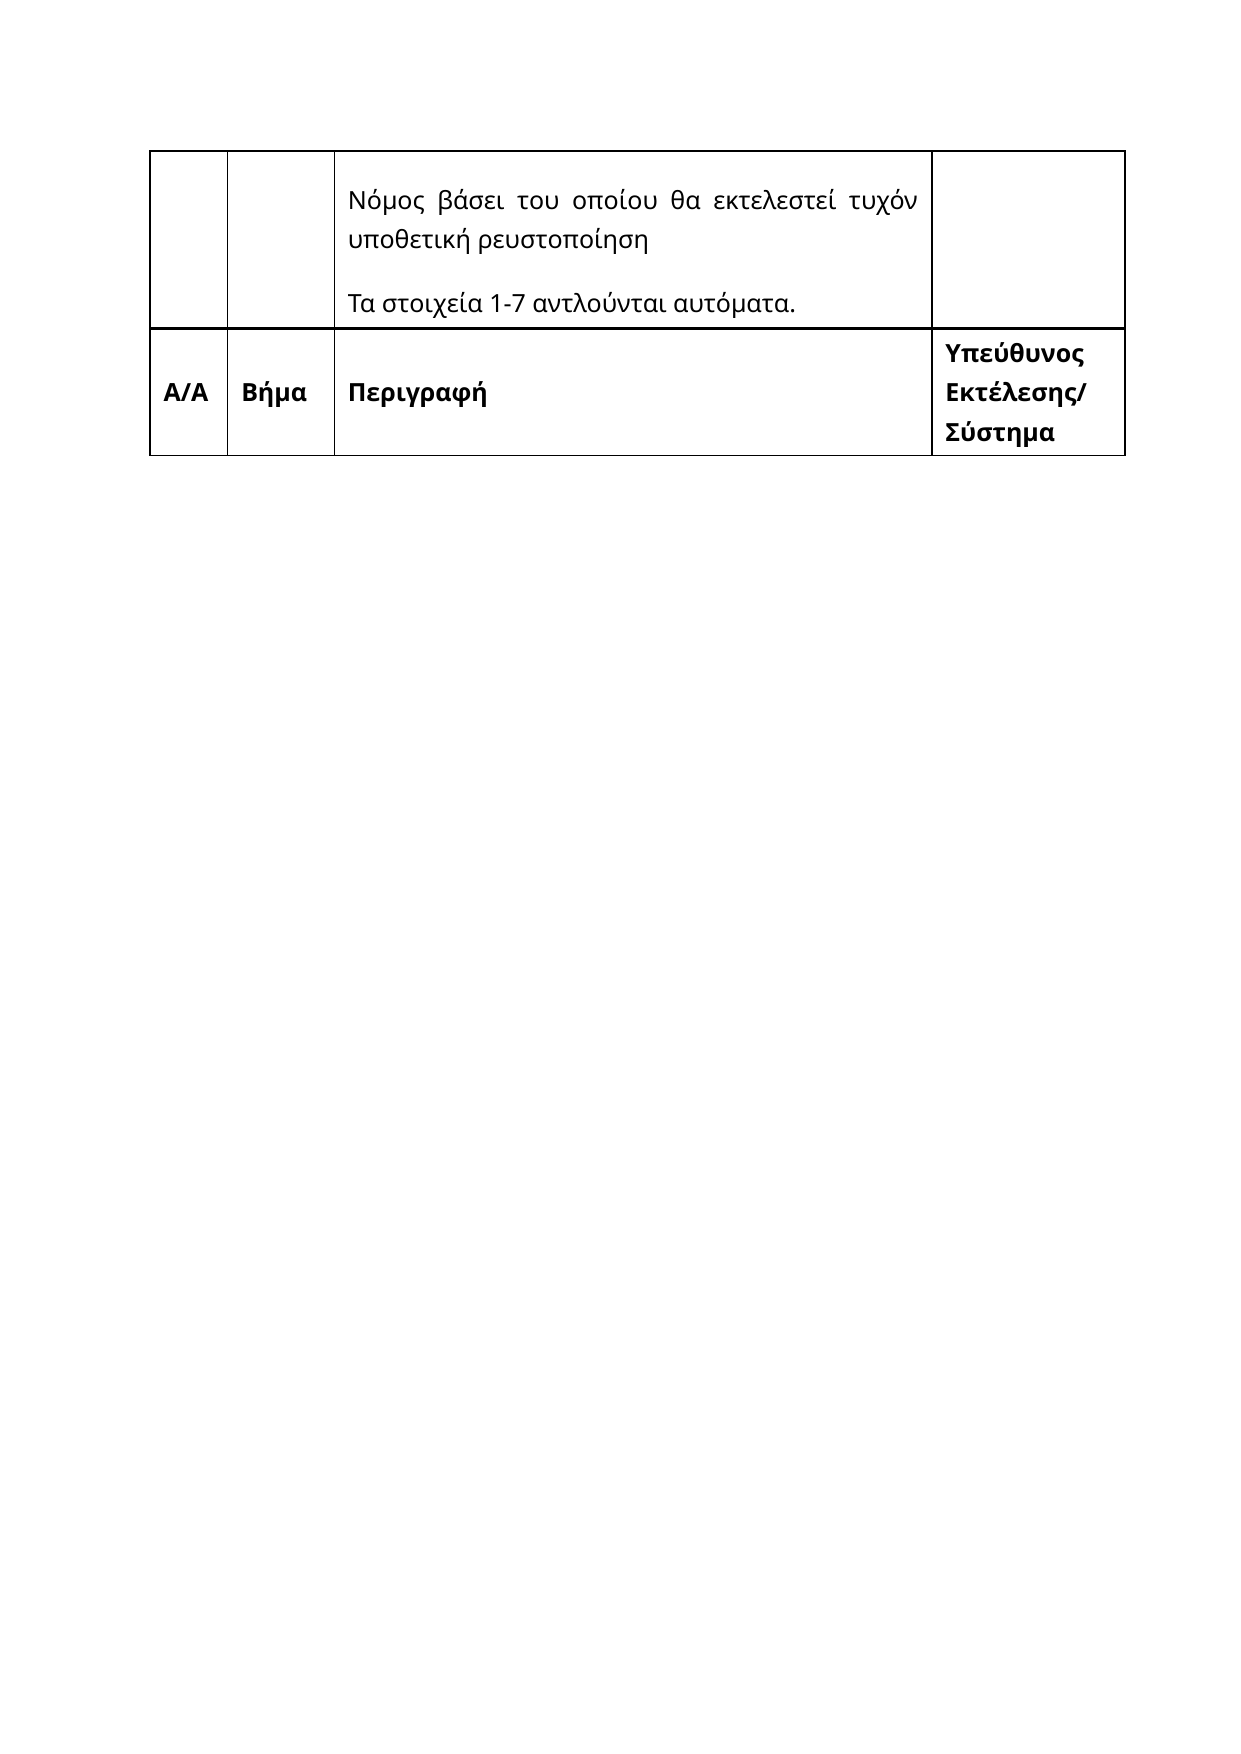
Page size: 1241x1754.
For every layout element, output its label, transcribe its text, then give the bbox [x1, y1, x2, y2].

table_cell [228, 152, 334, 326]
table_cell [933, 152, 1124, 326]
table_cell [151, 152, 227, 326]
table_header Βήμα [228, 330, 334, 454]
table_header Υπεύθυνος Εκτέλεσης/ Σύστημα [933, 330, 1124, 454]
table_header Α/Α [151, 330, 227, 454]
table_header Περιγραφή [335, 330, 931, 454]
table_cell Νόμος βάσει του οποίου θα εκτελεστεί τυχόν υποθετική ρευστοποίηση Τα στοιχεία 1-7 αντλούνται αυτόματα. [335, 152, 931, 326]
